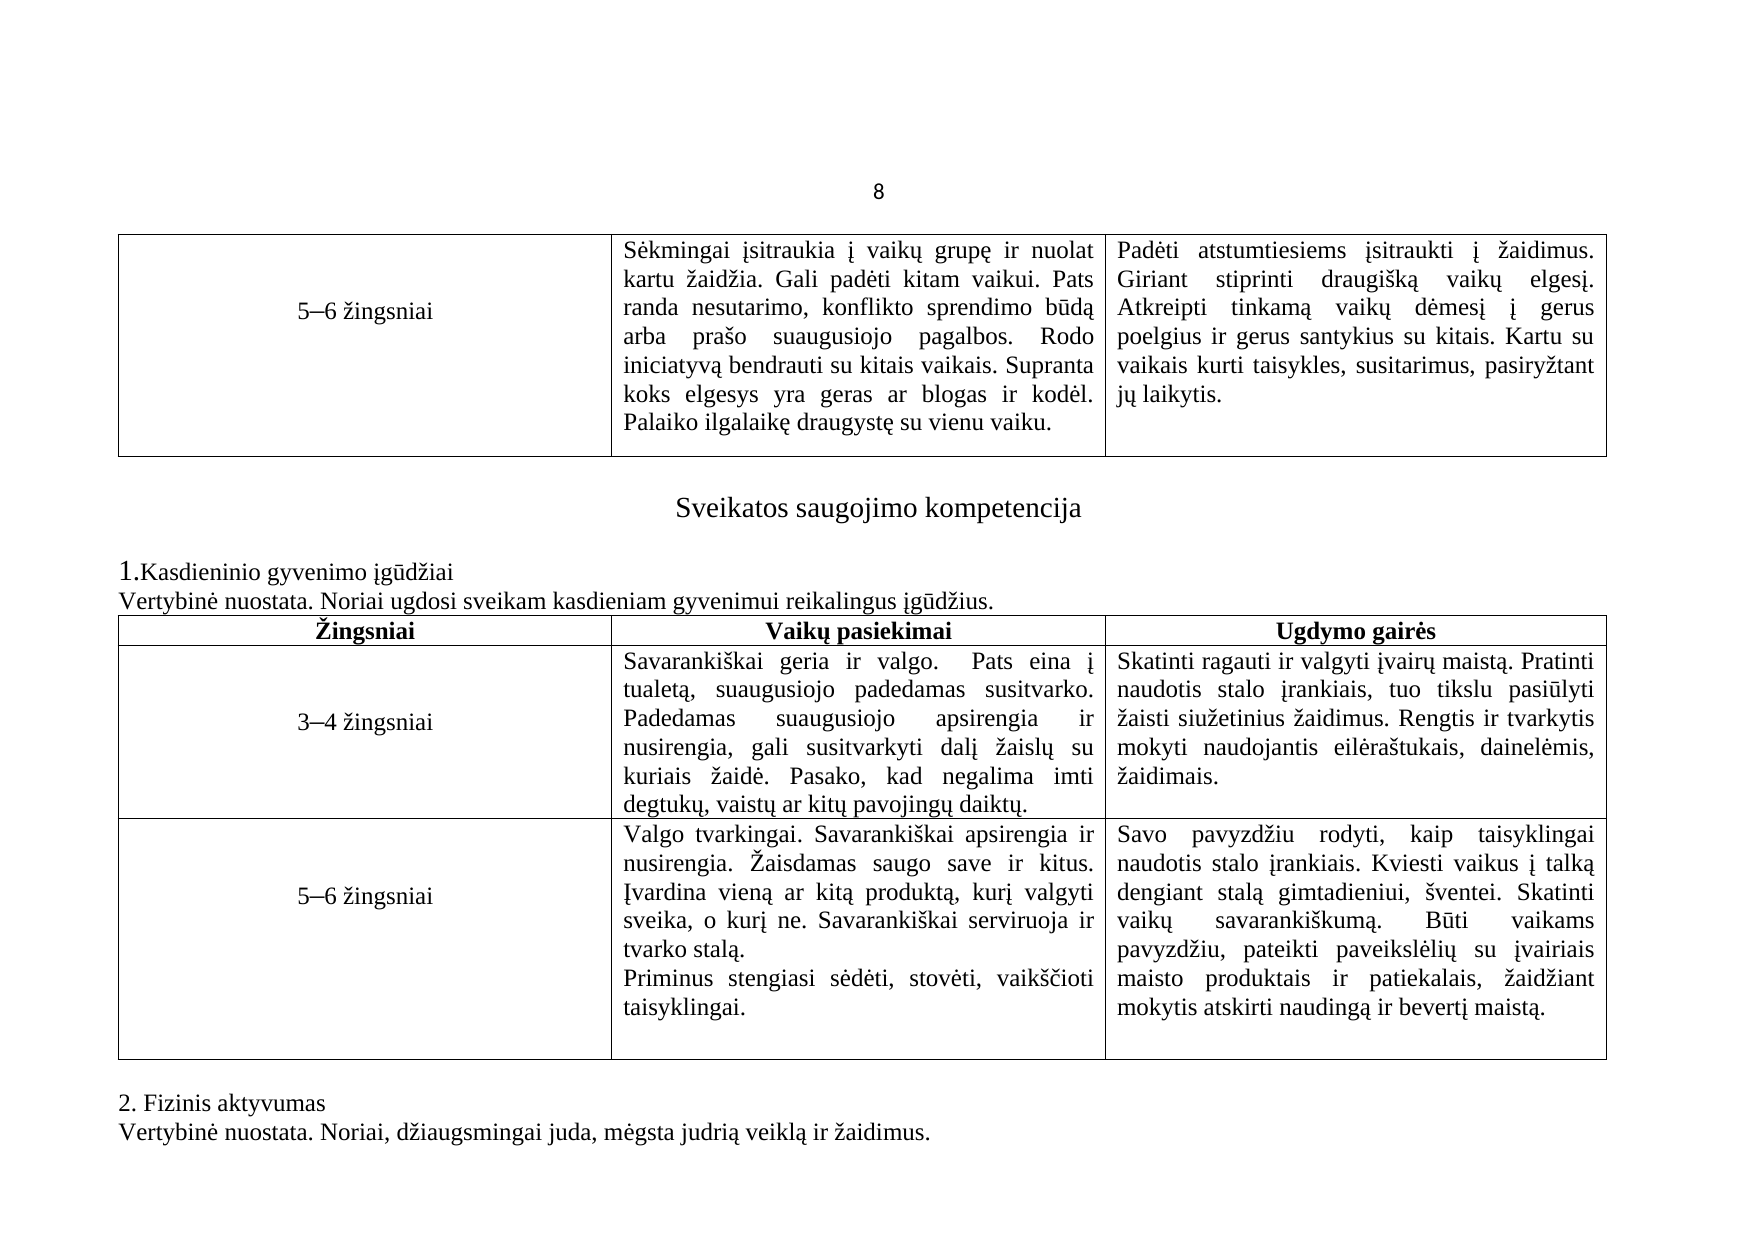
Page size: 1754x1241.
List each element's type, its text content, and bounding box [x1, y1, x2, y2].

text 1.Kasdieninio gyvenimo įgūdžiai [118, 553, 1639, 586]
table_cell Sėkmingai įsitraukia į vaikų grupę ir nuolat kartu žaidžia. Gali padėti kitam vaikui. Pats randa nesutarimo, konflikto sprendimo būdą arba prašo suaugusiojo pagalbos. Rodo iniciatyvą bendrauti su kitais vaikais. Supranta koks elgesys yra geras ar blogas ir kodėl. Palaiko ilgalaikę draugystę su vienu vaiku. [612, 235, 1105, 456]
text Vertybinė nuostata. Noriai, džiaugsmingai juda, mėgsta judrią veiklą ir žaidimus. [118, 1117, 1639, 1146]
table_cell 3–4 žingsniai [119, 646, 611, 818]
table_cell 5–6 žingsniai [119, 819, 611, 1058]
table_cell Savo pavyzdžiu rodyti, kaip taisyklingai naudotis stalo įrankiais. Kviesti vaikus į talką dengiant stalą gimtadieniui, šventei. Skatinti vaikų savarankiškumą. Būti vaikams pavyzdžiu, pateikti paveikslėlių su įvairiais maisto produktais ir patiekalais, žaidžiant mokytis atskirti naudingą ir bevertį maistą. [1106, 819, 1606, 1058]
text Vertybinė nuostata. Noriai ugdosi sveikam kasdieniam gyvenimui reikalingus įgūdžius. [118, 586, 1639, 615]
table_cell Padėti atstumtiesiems įsitraukti į žaidimus. Giriant stiprinti draugišką vaikų elgesį. Atkreipti tinkamą vaikų dėmesį į gerus poelgius ir gerus santykius su kitais. Kartu su vaikais kurti taisykles, susitarimus, pasiryžtant jų laikytis. [1106, 235, 1606, 456]
table_cell Skatinti ragauti ir valgyti įvairų maistą. Pratinti naudotis stalo įrankiais, tuo tikslu pasiūlyti žaisti siužetinius žaidimus. Rengtis ir tvarkytis mokyti naudojantis eilėraštukais, dainelėmis, žaidimais. [1106, 646, 1606, 818]
table_header Vaikų pasiekimai [612, 616, 1105, 645]
table_header Žingsniai [119, 616, 611, 645]
table_header Ugdymo gairės [1106, 616, 1606, 645]
table_cell Valgo tvarkingai. Savarankiškai apsirengia ir nusirengia. Žaisdamas saugo save ir kitus. Įvardina vieną ar kitą produktą, kurį valgyti sveika, o kurį ne. Savarankiškai serviruoja ir tvarko stalą. Priminus stengiasi sėdėti, stovėti, vaikščioti taisyklingai. [612, 819, 1105, 1058]
text Sveikatos saugojimo kompetencija [118, 490, 1639, 524]
table_cell Savarankiškai geria ir valgo. Pats eina į tualetą, suaugusiojo padedamas susitvarko. Padedamas suaugusiojo apsirengia ir nusirengia, gali susitvarkyti dalį žaislų su kuriais žaidė. Pasako, kad negalima imti degtukų, vaistų ar kitų pavojingų daiktų. [612, 646, 1105, 818]
table_cell 5–6 žingsniai [119, 235, 611, 456]
text 2. Fizinis aktyvumas [118, 1088, 1639, 1117]
